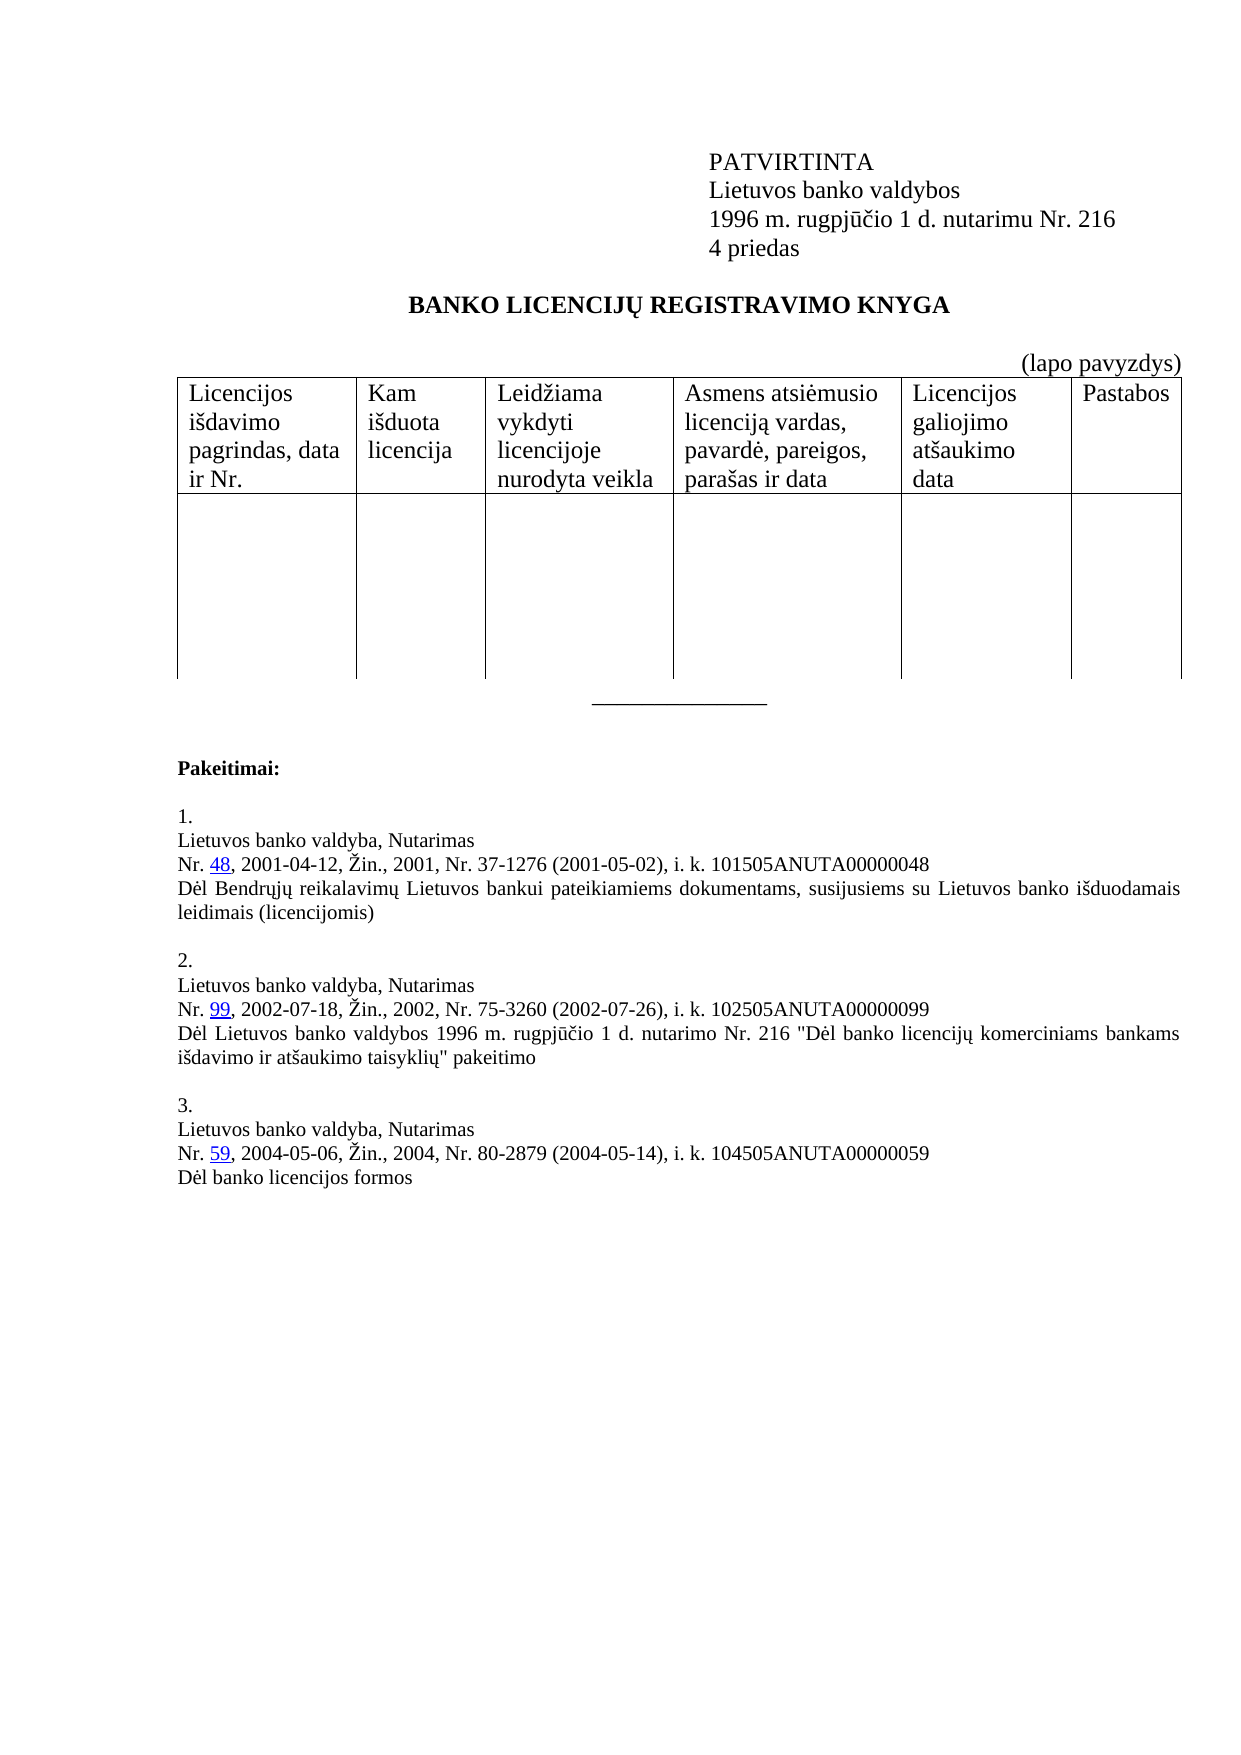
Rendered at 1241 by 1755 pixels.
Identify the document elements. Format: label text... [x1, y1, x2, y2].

text Nr. 99, 2002-07-18, Žin., 2002, Nr. 75-3260 (2002-07-26), i. k. 102505ANUTA00000099 [177, 997, 1181, 1021]
text ______________ [177, 679, 1181, 708]
table_cell [486, 494, 673, 679]
text 2. [177, 948, 1181, 972]
text Nr. 48, 2001-04-12, Žin., 2001, Nr. 37-1276 (2001-05-02), i. k. 101505ANUTA00000048 [177, 852, 1181, 876]
table_header Leidžiama vykdyti licencijoje nurodyta veikla [486, 378, 673, 493]
text Pakeitimai: [177, 756, 1181, 780]
text Dėl Lietuvos banko valdybos 1996 m. rugpjūčio 1 d. nutarimo Nr. 216 "Dėl banko licencijų komerciniams bankams išdavimo ir atšaukimo taisyklių" pakeitimo [177, 1021, 1181, 1069]
text Lietuvos banko valdybos [177, 176, 1181, 204]
text BANKO LICENCIJŲ REGISTRAVIMO KNYGA [177, 291, 1181, 319]
table_cell [178, 494, 356, 679]
text Lietuvos banko valdyba, Nutarimas [177, 1117, 1181, 1141]
table_cell [902, 494, 1071, 679]
text 1996 m. rugpjūčio 1 d. nutarimu Nr. 216 [177, 204, 1181, 233]
table_cell [1072, 494, 1181, 679]
table_header Pastabos [1072, 378, 1181, 493]
text PATVIRTINTA [177, 147, 1181, 176]
text 3. [177, 1093, 1181, 1117]
text Dėl Bendrųjų reikalavimų Lietuvos bankui pateikiamiems dokumentams, susijusiems su Lietuvos banko išduodamais leidimais (licencijomis) [177, 876, 1181, 924]
text (lapo pavyzdys) [177, 348, 1181, 377]
text Dėl banko licencijos formos [177, 1165, 1181, 1189]
table_header Asmens atsiėmusio licenciją vardas, pavardė, pareigos, parašas ir data [674, 378, 901, 493]
text 4 priedas [177, 233, 1181, 262]
table_header Licencijos galiojimo atšaukimo data [902, 378, 1071, 493]
text 1. [177, 804, 1181, 828]
table_cell [357, 494, 485, 679]
text Nr. 59, 2004-05-06, Žin., 2004, Nr. 80-2879 (2004-05-14), i. k. 104505ANUTA00000059 [177, 1141, 1181, 1165]
table_cell [674, 494, 901, 679]
text Lietuvos banko valdyba, Nutarimas [177, 972, 1181, 997]
table_header Kam išduota licencija [357, 378, 485, 493]
table_header Licencijos išdavimo pagrindas, data ir Nr. [178, 378, 356, 493]
text Lietuvos banko valdyba, Nutarimas [177, 828, 1181, 852]
